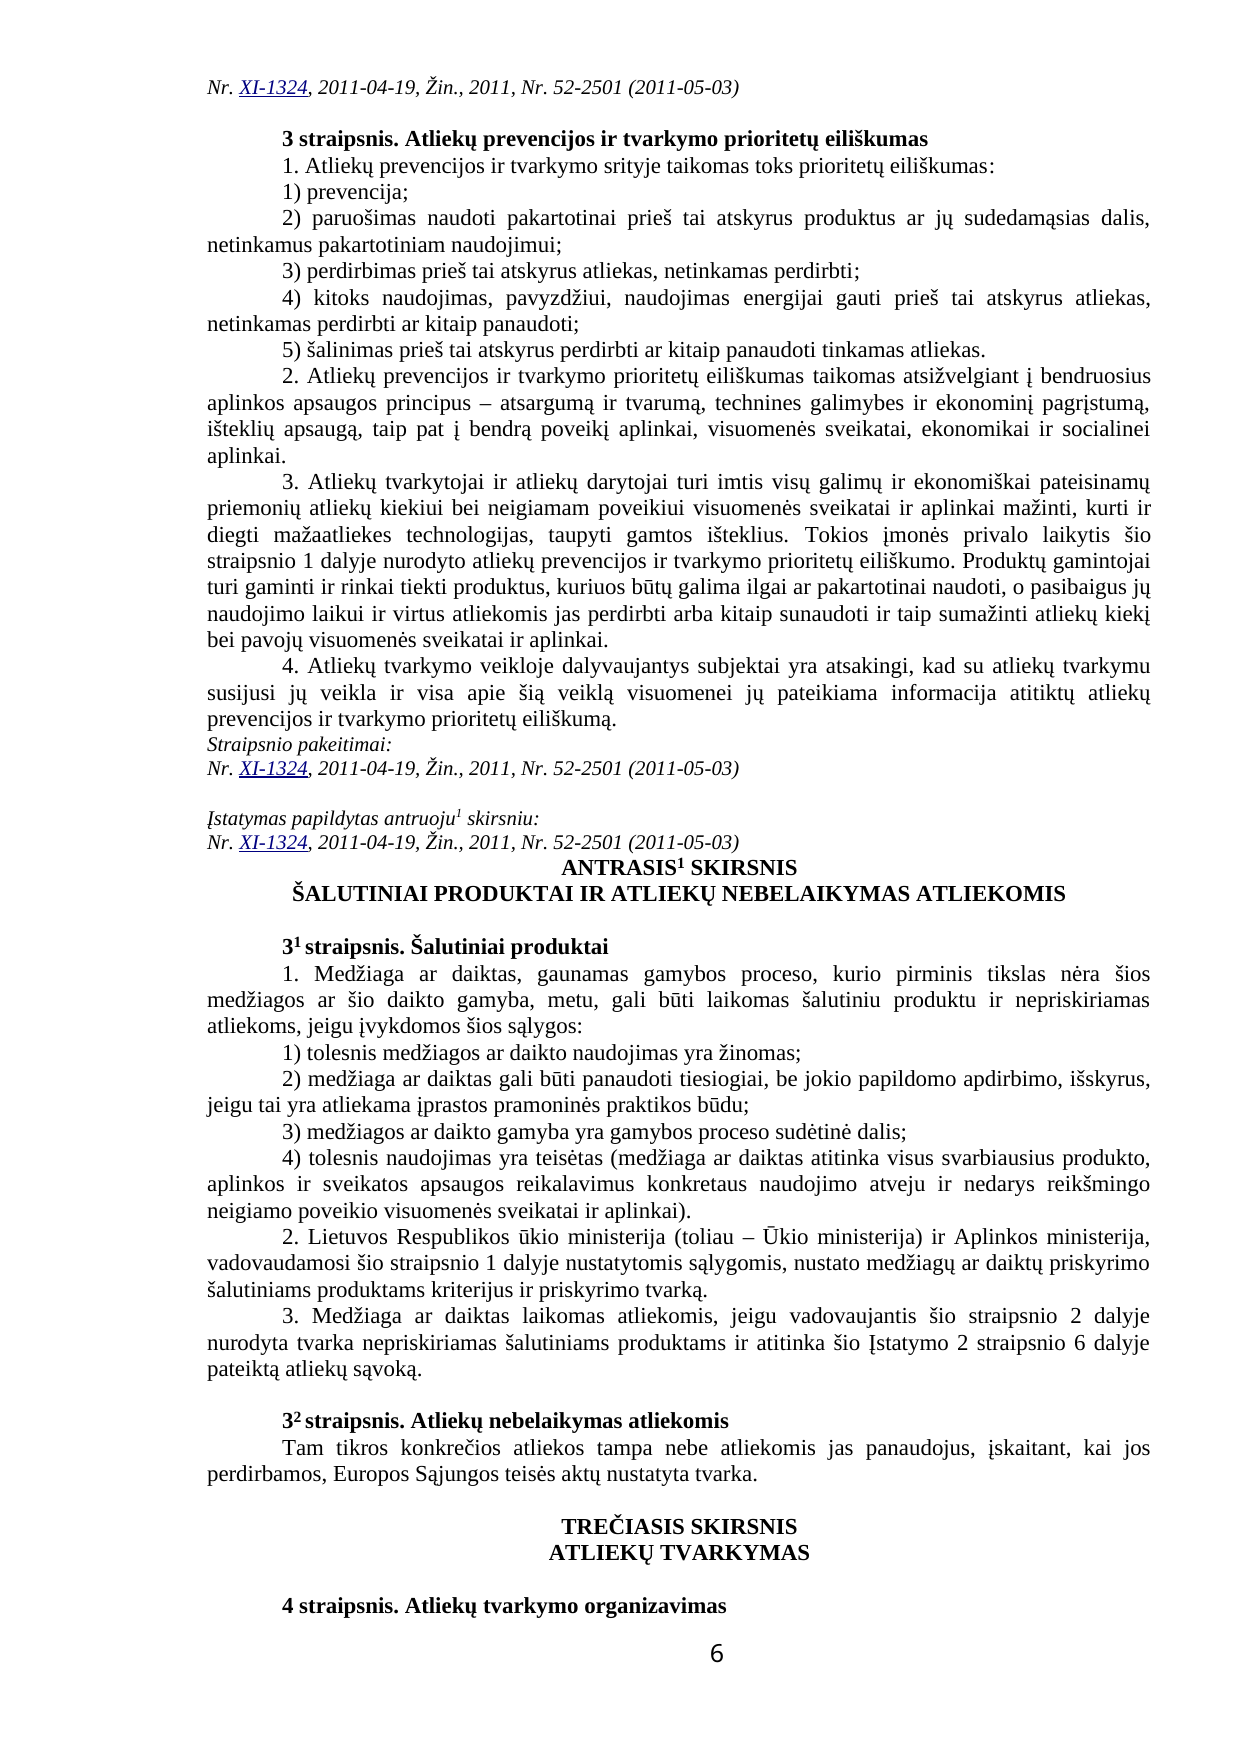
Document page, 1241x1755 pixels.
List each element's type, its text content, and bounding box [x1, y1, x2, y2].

text Nr. XI-1324, 2011-04-19, Žin., 2011, Nr. 52-2501 (2011-05-03) [207, 75, 1152, 99]
text 4 straipsnis. Atliekų tvarkymo organizavimas [207, 1592, 1152, 1618]
text Antrasis1 skirsnis [207, 854, 1152, 881]
text Įstatymas papildytas antruoju1 skirsniu: [207, 806, 1152, 830]
text 31 straipsnis. Šalutiniai produktai [207, 933, 1152, 959]
text 1. Atliekų prevencijos ir tvarkymo srityje taikomas toks prioritetų eiliškumas: [207, 152, 1152, 178]
text 32 straipsnis. Atliekų nebelaikymas atliekomis [207, 1408, 1152, 1434]
text 4) tolesnis naudojimas yra teisėtas (medžiaga ar daiktas atitinka visus svarbiausius produkto, aplinkos ir sveikatos apsaugos reikalavimus konkretaus naudojimo atveju ir nedarys reikšmingo neigiamo poveikio visuomenės sveikatai ir aplinkai). [207, 1144, 1152, 1223]
text 2) paruošimas naudoti pakartotinai prieš tai atskyrus produktus ar jų sudedamąsias dalis, netinkamus pakartotiniam naudojimui; [207, 204, 1152, 257]
text 3. Atliekų tvarkytojai ir atliekų darytojai turi imtis visų galimų ir ekonomiškai pateisinamų priemonių atliekų kiekiui bei neigiamam poveikiui visuomenės sveikatai ir aplinkai mažinti, kurti ir diegti mažaatliekes technologijas, taupyti gamtos išteklius. Tokios įmonės privalo laikytis šio straipsnio 1 dalyje nurodyto atliekų prevencijos ir tvarkymo prioritetų eiliškumo. Produktų gamintojai turi gaminti ir rinkai tiekti produktus, kuriuos būtų galima ilgai ar pakartotinai naudoti, o pasibaigus jų naudojimo laikui ir virtus atliekomis jas perdirbti arba kitaip sunaudoti ir taip sumažinti atliekų kiekį bei pavojų visuomenės sveikatai ir aplinkai. [207, 468, 1152, 652]
text 2) medžiaga ar daiktas gali būti panaudoti tiesiogiai, be jokio papildomo apdirbimo, išskyrus, jeigu tai yra atliekama įprastos pramoninės praktikos būdu; [207, 1065, 1152, 1118]
subtitle ATLIEKŲ TVARKYMAS [207, 1539, 1152, 1566]
text 4. Atliekų tvarkymo veikloje dalyvaujantys subjektai yra atsakingi, kad su atliekų tvarkymu susijusi jų veikla ir visa apie šią veiklą visuomenei jų pateikiama informacija atitiktų atliekų prevencijos ir tvarkymo prioritetų eiliškumą. [207, 652, 1152, 732]
text Nr. XI-1324, 2011-04-19, Žin., 2011, Nr. 52-2501 (2011-05-03) [207, 756, 1152, 780]
text 3) perdirbimas prieš tai atskyrus atliekas, netinkamas perdirbti; [207, 257, 1152, 283]
text 1. Medžiaga ar daiktas, gaunamas gamybos proceso, kurio pirminis tikslas nėra šios medžiagos ar šio daikto gamyba, metu, gali būti laikomas šalutiniu produktu ir nepriskiriamas atliekoms, jeigu įvykdomos šios sąlygos: [207, 959, 1152, 1039]
text 2. Atliekų prevencijos ir tvarkymo prioritetų eiliškumas taikomas atsižvelgiant į bendruosius aplinkos apsaugos principus – atsargumą ir tvarumą, technines galimybes ir ekonominį pagrįstumą, išteklių apsaugą, taip pat į bendrą poveikį aplinkai, visuomenės sveikatai, ekonomikai ir socialinei aplinkai. [207, 363, 1152, 468]
text 1) tolesnis medžiagos ar daikto naudojimas yra žinomas; [207, 1039, 1152, 1065]
text Tam tikros konkrečios atliekos tampa nebe atliekomis jas panaudojus, įskaitant, kai jos perdirbamos, Europos Sąjungos teisės aktų nustatyta tvarka. [207, 1434, 1152, 1487]
text Straipsnio pakeitimai: [207, 732, 1152, 756]
text 3 straipsnis. Atliekų prevencijos ir tvarkymo prioritetų eiliškumas [207, 125, 1152, 152]
text 5) šalinimas prieš tai atskyrus perdirbti ar kitaip panaudoti tinkamas atliekas. [207, 336, 1152, 363]
text 1) prevencija; [207, 178, 1152, 204]
text 3) medžiagos ar daikto gamyba yra gamybos proceso sudėtinė dalis; [207, 1118, 1152, 1144]
text Nr. XI-1324, 2011-04-19, Žin., 2011, Nr. 52-2501 (2011-05-03) [207, 830, 1152, 854]
text ŠALUTINIAI PRODUKTAI IR ATLIEKŲ NEBELAIKYMAS ATLIEKOMIS [207, 881, 1152, 907]
text 3. Medžiaga ar daiktas laikomas atliekomis, jeigu vadovaujantis šio straipsnio 2 dalyje nurodyta tvarka nepriskiriamas šalutiniams produktams ir atitinka šio Įstatymo 2 straipsnio 6 dalyje pateiktą atliekų sąvoką. [207, 1302, 1152, 1381]
text 4) kitoks naudojimas, pavyzdžiui, naudojimas energijai gauti prieš tai atskyrus atliekas, netinkamas perdirbti ar kitaip panaudoti; [207, 283, 1152, 336]
subtitle Trečiasis skirsnis [207, 1513, 1152, 1539]
text 2. Lietuvos Respublikos ūkio ministerija (toliau – Ūkio ministerija) ir Aplinkos ministerija, vadovaudamosi šio straipsnio 1 dalyje nustatytomis sąlygomis, nustato medžiagų ar daiktų priskyrimo šalutiniams produktams kriterijus ir priskyrimo tvarką. [207, 1223, 1152, 1302]
